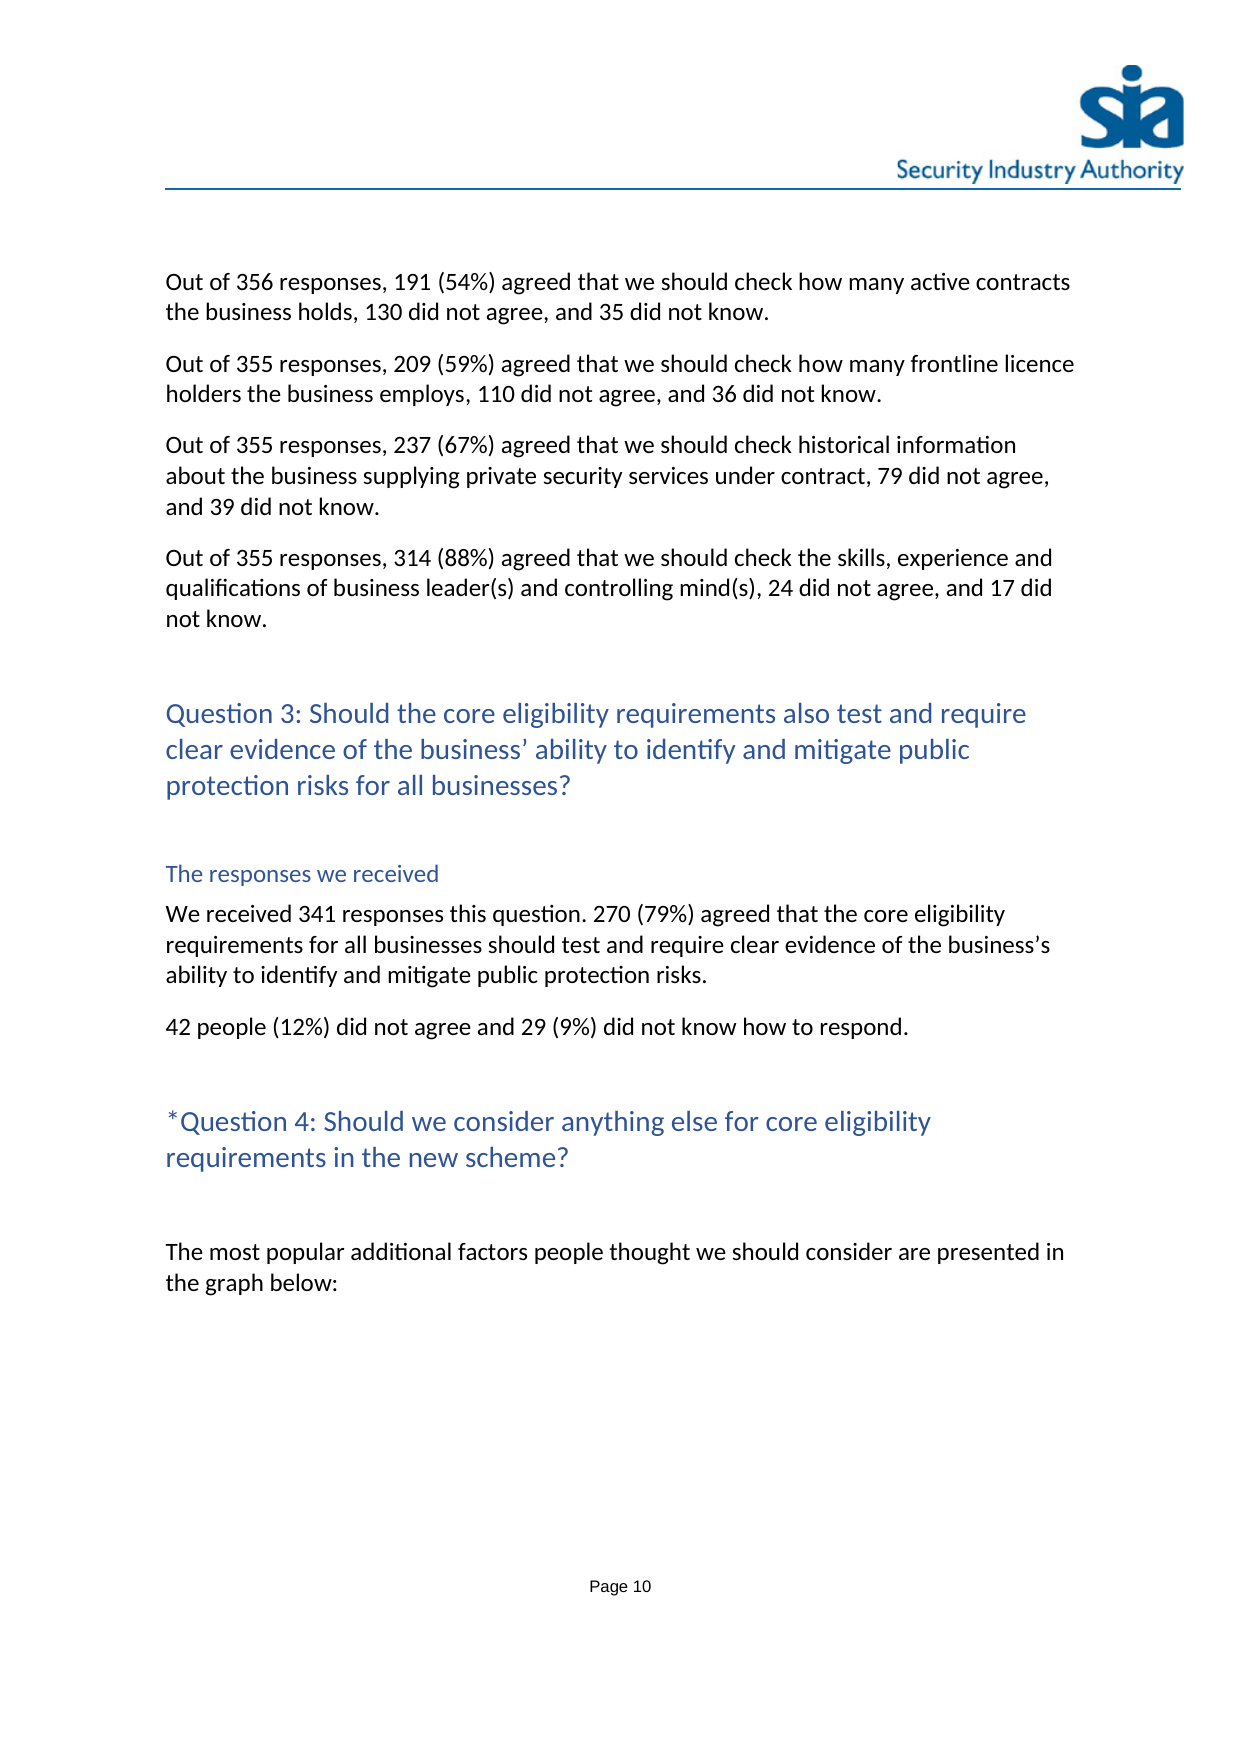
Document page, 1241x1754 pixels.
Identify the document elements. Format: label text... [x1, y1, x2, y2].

subtitle *Question 4: Should we consider anything else for core eligibility requirements in the new scheme? [165, 1103, 1075, 1174]
subtitle The responses we received [165, 858, 1075, 888]
text Out of 355 responses, 314 (88%) agreed that we should check the skills, experience and qualifications of business leader(s) and controlling mind(s), 24 did not agree, and 17 did not know. [165, 542, 1075, 633]
text Out of 355 responses, 209 (59%) agreed that we should check how many frontline licence holders the business employs, 110 did not agree, and 36 did not know. [165, 348, 1075, 409]
text Out of 355 responses, 237 (67%) agreed that we should check historical information about the business supplying private security services under contract, 79 did not agree, and 39 did not know. [165, 429, 1075, 521]
text The most popular additional factors people thought we should consider are presented in the graph below: [165, 1236, 1075, 1297]
subtitle Question 3: Should the core eligibility requirements also test and require clear evidence of the business’ ability to identify and mitigate public protection risks for all businesses? [165, 695, 1075, 802]
text 42 people (12%) did not agree and 29 (9%) did not know how to respond. [165, 1011, 1075, 1042]
text Out of 356 responses, 191 (54%) agreed that we should check how many active contracts the business holds, 130 did not agree, and 35 did not know. [165, 266, 1075, 327]
text We received 341 responses this question. 270 (79%) agreed that the core eligibility requirements for all businesses should test and require clear evidence of the business’s ability to identify and mitigate public protection risks. [165, 899, 1075, 990]
